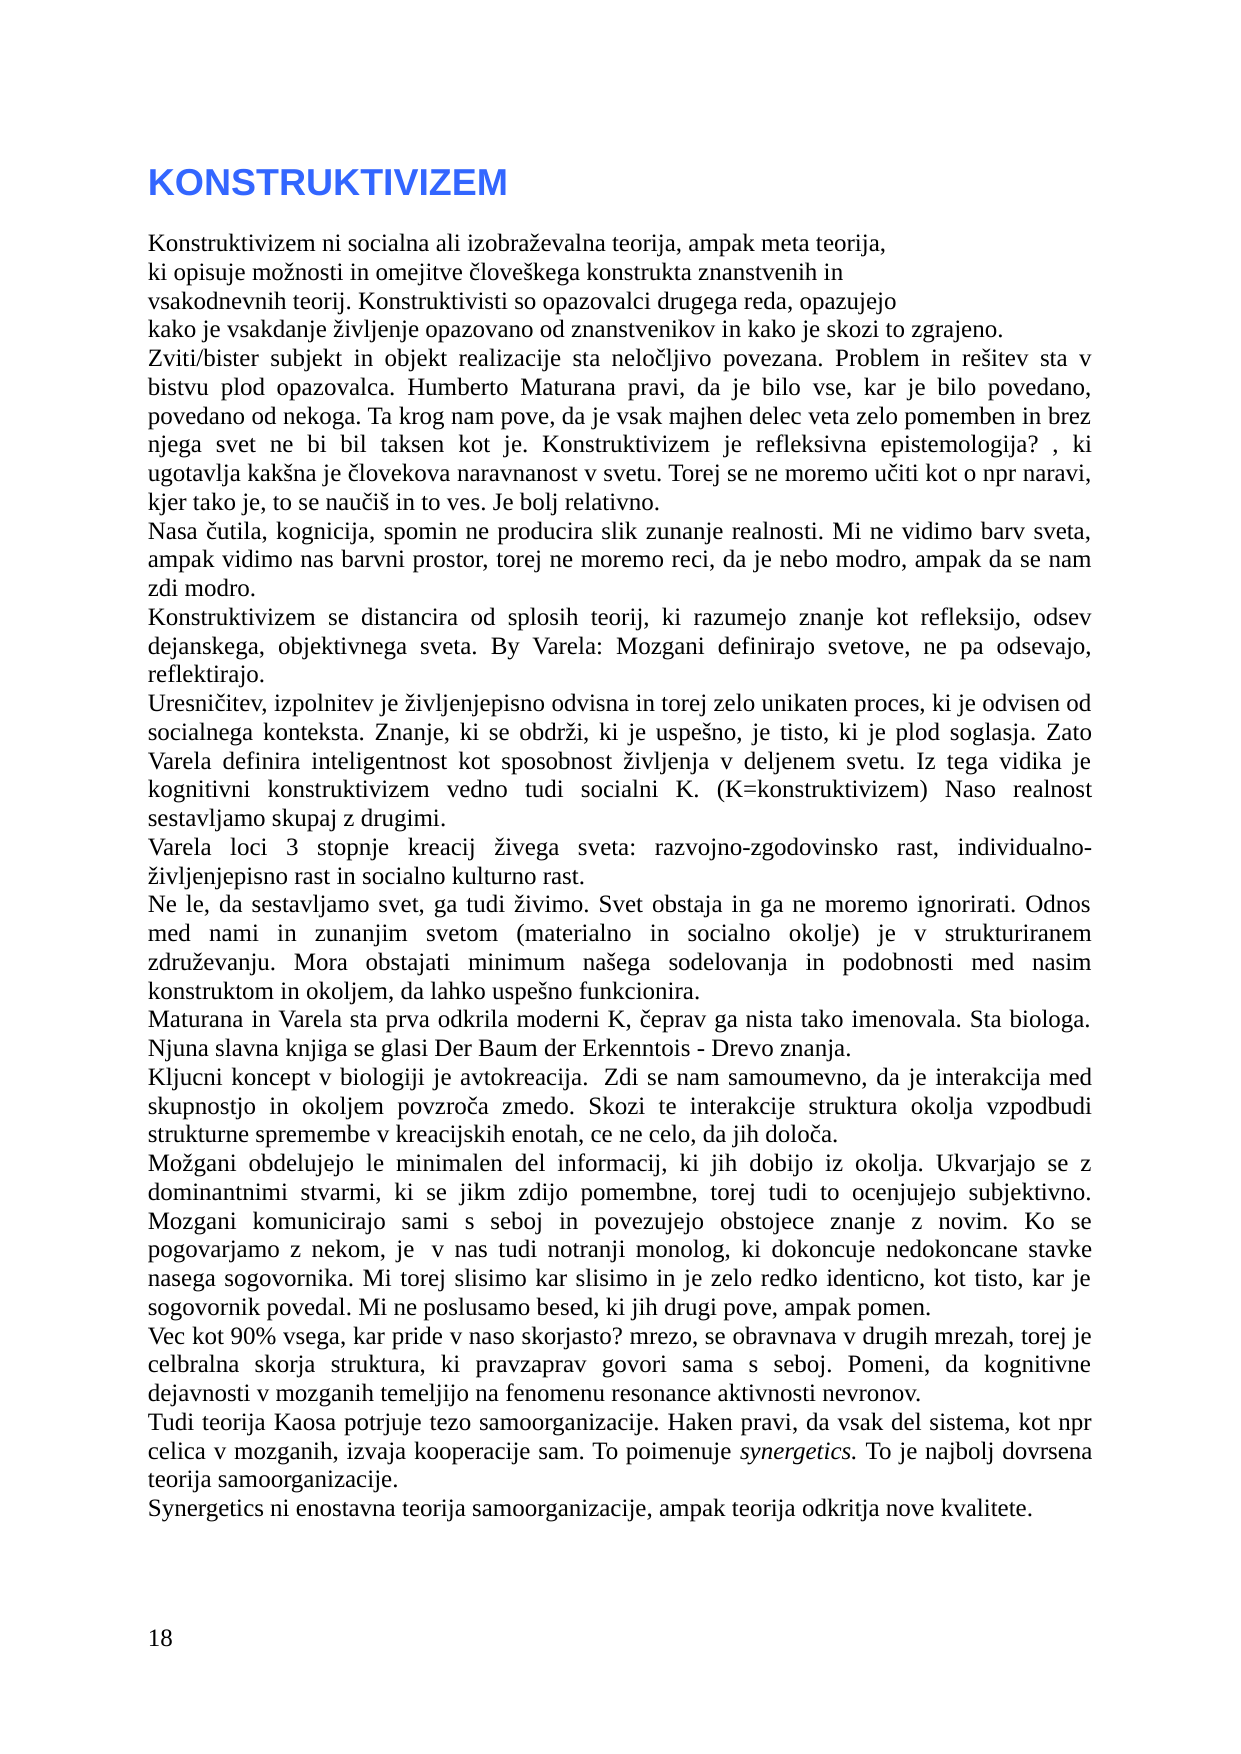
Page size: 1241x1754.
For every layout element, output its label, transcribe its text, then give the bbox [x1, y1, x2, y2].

text kako je vsakdanje življenje opazovano od znanstvenikov in kako je skozi to zgrajeno. [148, 314, 1093, 343]
text ki opisuje možnosti in omejitve človeškega konstrukta znanstvenih in [148, 257, 1093, 286]
text Varela loci 3 stopnje kreacij živega sveta: razvojno-zgodovinsko rast, individualno-življenjepisno rast in socialno kulturno rast. [148, 832, 1093, 889]
text Nasa čutila, kognicija, spomin ne producira slik zunanje realnosti. Mi ne vidimo barv sveta, ampak vidimo nas barvni prostor, torej ne moremo reci, da je nebo modro, ampak da se nam zdi modro. [148, 516, 1093, 602]
text Konstruktivizem ni socialna ali izobraževalna teorija, ampak meta teorija, [148, 228, 1093, 257]
text Tudi teorija Kaosa potrjuje tezo samoorganizacije. Haken pravi, da vsak del sistema, kot npr celica v mozganih, izvaja kooperacije sam. To poimenuje synergetics. To je najbolj dovrsena teorija samoorganizacije. [148, 1407, 1093, 1493]
text Kljucni koncept v biologiji je avtokreacija. Zdi se nam samoumevno, da je interakcija med skupnostjo in okoljem povzroča zmedo. Skozi te interakcije struktura okolja vzpodbudi strukturne spremembe v kreacijskih enotah, ce ne celo, da jih določa. [148, 1062, 1093, 1148]
text Zviti/bister subjekt in objekt realizacije sta neločljivo povezana. Problem in rešitev sta v bistvu plod opazovalca. Humberto Maturana pravi, da je bilo vse, kar je bilo povedano, povedano od nekoga. Ta krog nam pove, da je vsak majhen delec veta zelo pomemben in brez njega svet ne bi bil taksen kot je. Konstruktivizem je refleksivna epistemologija? , ki ugotavlja kakšna je človekova naravnanost v svetu. Torej se ne moremo učiti kot o npr naravi, kjer tako je, to se naučiš in to ves. Je bolj relativno. [148, 343, 1093, 516]
text Vec kot 90% vsega, kar pride v naso skorjasto? mrezo, se obravnava v drugih mrezah, torej je celbralna skorja struktura, ki pravzaprav govori sama s seboj. Pomeni, da kognitivne dejavnosti v mozganih temeljijo na fenomenu resonance aktivnosti nevronov. [148, 1321, 1093, 1407]
text Maturana in Varela sta prva odkrila moderni K, čeprav ga nista tako imenovala. Sta biologa. Njuna slavna knjiga se glasi Der Baum der Erkenntois - Drevo znanja. [148, 1004, 1093, 1062]
subtitle KONSTRUKTIVIZEM [148, 160, 1093, 203]
text Synergetics ni enostavna teorija samoorganizacije, ampak teorija odkritja nove kvalitete. [148, 1493, 1093, 1522]
text Možgani obdelujejo le minimalen del informacij, ki jih dobijo iz okolja. Ukvarjajo se z dominantnimi stvarmi, ki se jikm zdijo pomembne, torej tudi to ocenjujejo subjektivno. Mozgani komunicirajo sami s seboj in povezujejo obstojece znanje z novim. Ko se pogovarjamo z nekom, je v nas tudi notranji monolog, ki dokoncuje nedokoncane stavke nasega sogovornika. Mi torej slisimo kar slisimo in je zelo redko identicno, kot tisto, kar je sogovornik povedal. Mi ne poslusamo besed, ki jih drugi pove, ampak pomen. [148, 1148, 1093, 1321]
text Ne le, da sestavljamo svet, ga tudi živimo. Svet obstaja in ga ne moremo ignorirati. Odnos med nami in zunanjim svetom (materialno in socialno okolje) je v strukturiranem združevanju. Mora obstajati minimum našega sodelovanja in podobnosti med nasim konstruktom in okoljem, da lahko uspešno funkcionira. [148, 889, 1093, 1004]
text vsakodnevnih teorij. Konstruktivisti so opazovalci drugega reda, opazujejo [148, 286, 1093, 314]
text Konstruktivizem se distancira od splosih teorij, ki razumejo znanje kot refleksijo, odsev dejanskega, objektivnega sveta. By Varela: Mozgani definirajo svetove, ne pa odsevajo, reflektirajo. [148, 602, 1093, 688]
text Uresničitev, izpolnitev je življenjepisno odvisna in torej zelo unikaten proces, ki je odvisen od socialnega konteksta. Znanje, ki se obdrži, ki je uspešno, je tisto, ki je plod soglasja. Zato Varela definira inteligentnost kot sposobnost življenja v deljenem svetu. Iz tega vidika je kognitivni konstruktivizem vedno tudi socialni K. (K=konstruktivizem) Naso realnost sestavljamo skupaj z drugimi. [148, 688, 1093, 832]
